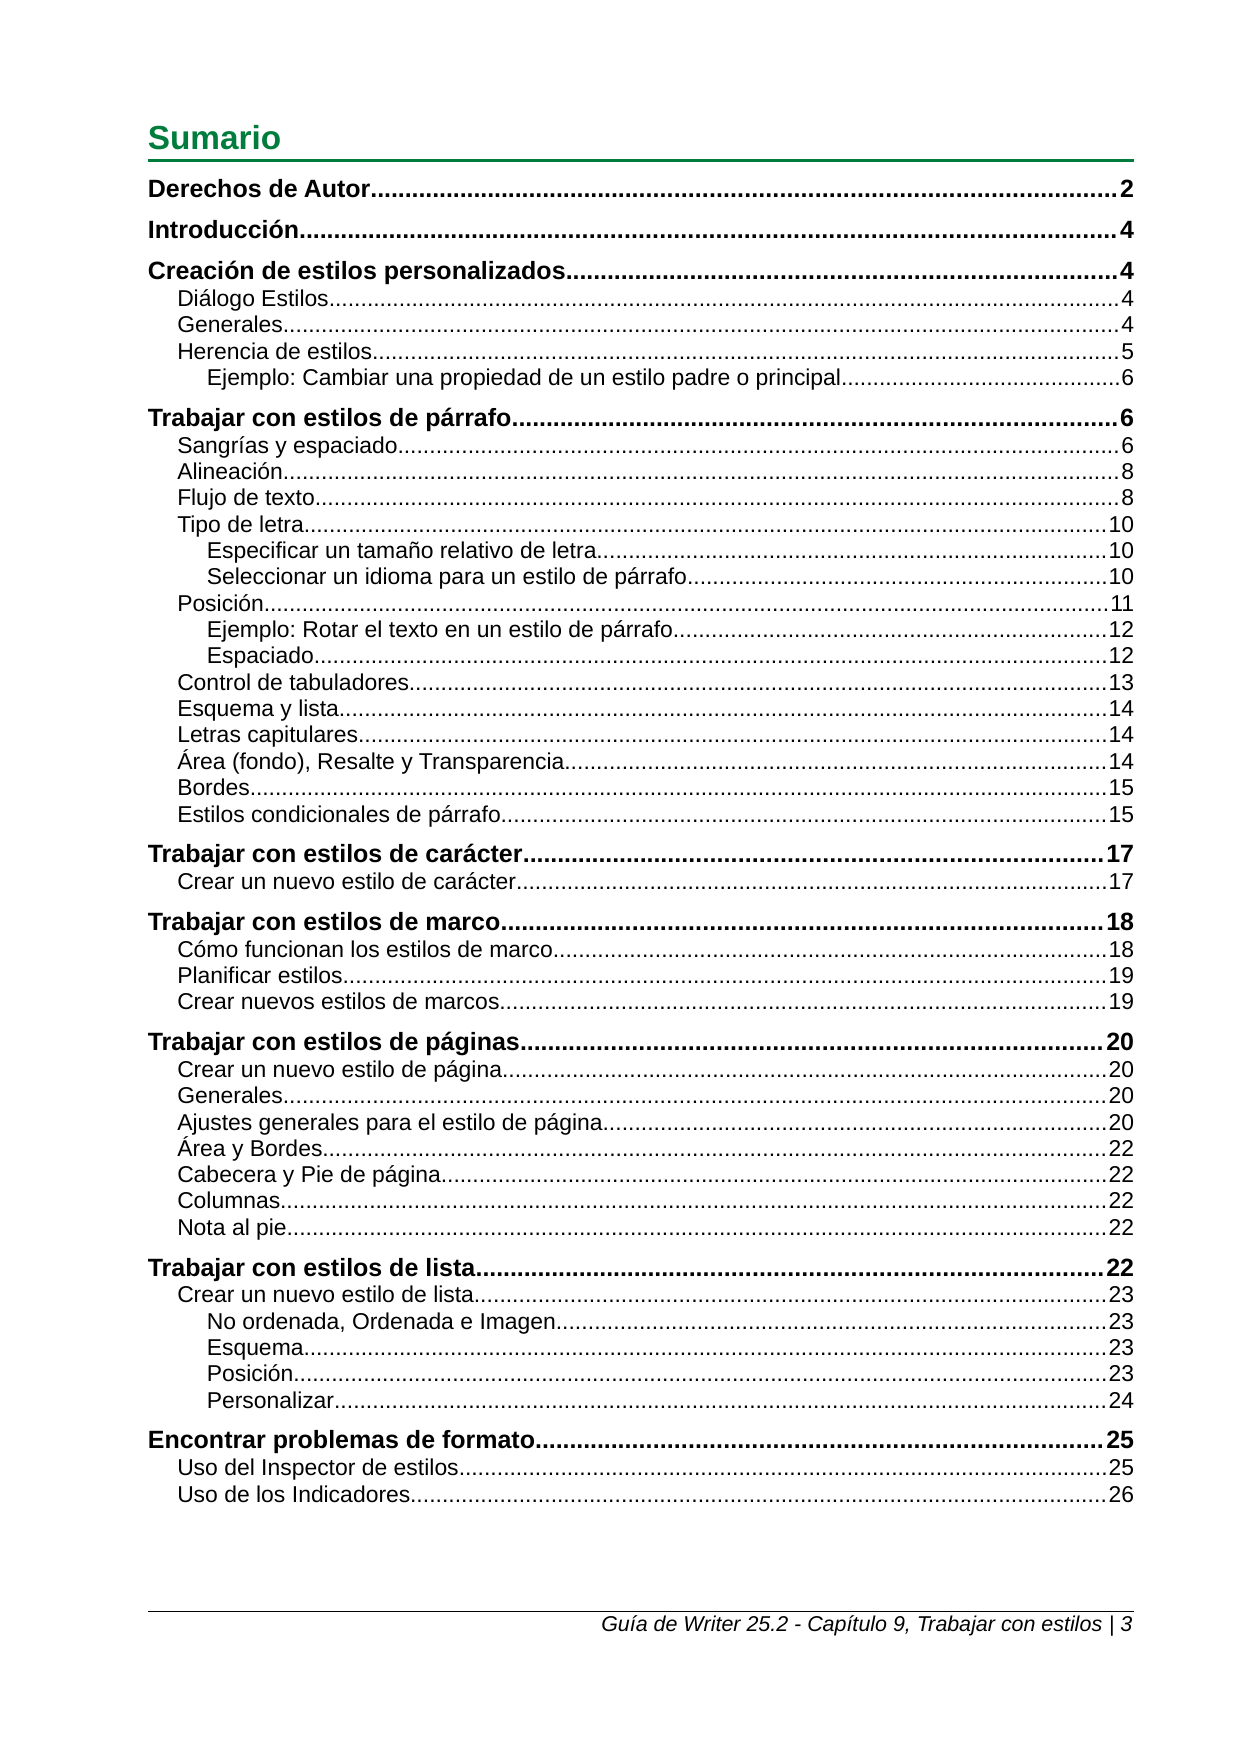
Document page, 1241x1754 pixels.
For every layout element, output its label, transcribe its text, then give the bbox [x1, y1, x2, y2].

text Columnas 22 [177, 1187, 1134, 1214]
text Trabajar con estilos de páginas 20 [148, 1027, 1134, 1056]
text Área (fondo), Resalte y Transparencia 14 [177, 748, 1134, 774]
text Estilos condicionales de párrafo 15 [177, 801, 1134, 827]
text Ejemplo: Rotar el texto en un estilo de párrafo 12 [207, 616, 1134, 642]
text Introducción 4 [148, 215, 1134, 244]
text Bordes 15 [177, 774, 1134, 801]
text Derechos de Autor 2 [148, 174, 1134, 203]
text Área y Bordes 22 [177, 1135, 1134, 1161]
text Alineación 8 [177, 458, 1134, 484]
text Crear un nuevo estilo de página 20 [177, 1056, 1134, 1082]
text Ajustes generales para el estilo de página 20 [177, 1108, 1134, 1135]
text Tipo de letra 10 [177, 511, 1134, 537]
text Herencia de estilos 5 [177, 338, 1134, 364]
text Ejemplo: Cambiar una propiedad de un estilo padre o principal 6 [207, 364, 1134, 390]
text Cabecera y Pie de página 22 [177, 1161, 1134, 1187]
text Crear nuevos estilos de marcos 19 [177, 988, 1134, 1014]
text Trabajar con estilos de carácter 17 [148, 839, 1134, 868]
text Crear un nuevo estilo de lista 23 [177, 1281, 1134, 1308]
text Trabajar con estilos de lista 22 [148, 1253, 1134, 1281]
text Generales 20 [177, 1082, 1134, 1108]
text Control de tabuladores 13 [177, 669, 1134, 695]
text Espaciado 12 [207, 642, 1134, 669]
text Crear un nuevo estilo de carácter 17 [177, 868, 1134, 894]
text Sangrías y espaciado 6 [177, 432, 1134, 458]
text Seleccionar un idioma para un estilo de párrafo 10 [207, 563, 1134, 590]
text Esquema 23 [207, 1334, 1134, 1360]
text Especificar un tamaño relativo de letra 10 [207, 537, 1134, 563]
text Encontrar problemas de formato 25 [148, 1426, 1134, 1454]
text Uso del Inspector de estilos 25 [177, 1454, 1134, 1481]
subtitle Sumario [148, 118, 1134, 159]
text Creación de estilos personalizados 4 [148, 256, 1134, 285]
text Trabajar con estilos de párrafo 6 [148, 403, 1134, 432]
text No ordenada, Ordenada e Imagen 23 [207, 1308, 1134, 1334]
text Generales 4 [177, 311, 1134, 338]
text Diálogo Estilos 4 [177, 285, 1134, 311]
text Trabajar con estilos de marco 18 [148, 907, 1134, 936]
text Flujo de texto 8 [177, 484, 1134, 511]
text Planificar estilos 19 [177, 962, 1134, 988]
text Esquema y lista 14 [177, 695, 1134, 721]
text Personalizar 24 [207, 1387, 1134, 1413]
text Posición 11 [177, 590, 1134, 616]
text Posición 23 [207, 1360, 1134, 1387]
text Nota al pie 22 [177, 1214, 1134, 1240]
text Uso de los Indicadores 26 [177, 1481, 1134, 1507]
text Cómo funcionan los estilos de marco 18 [177, 936, 1134, 962]
text Letras capitulares 14 [177, 721, 1134, 748]
